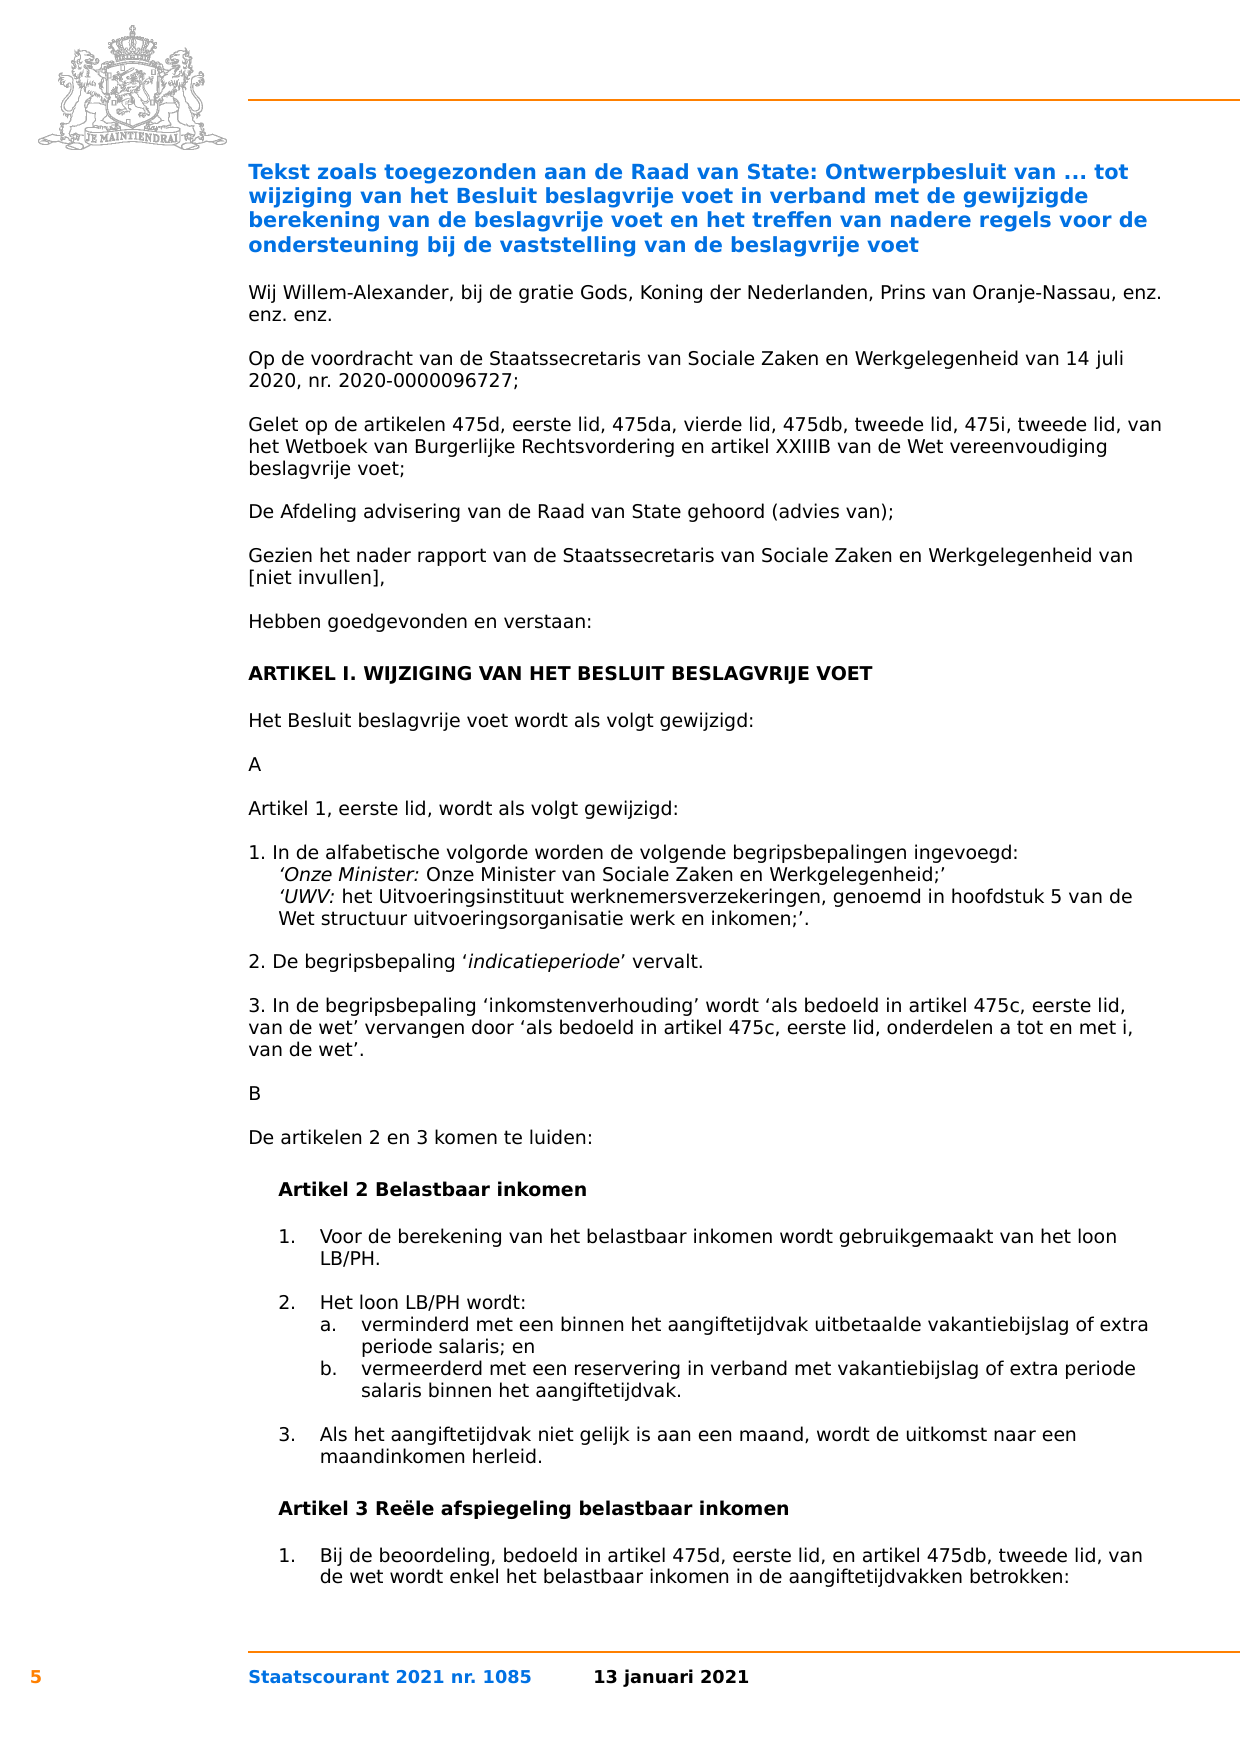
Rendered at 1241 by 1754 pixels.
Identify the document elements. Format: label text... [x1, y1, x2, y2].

text A [248, 754, 1163, 776]
subtitle ARTIKEL I. WIJZIGING VAN HET BESLUIT BESLAGVRIJE VOET [248, 663, 1163, 685]
text ‘Onze Minister: Onze Minister van Sociale Zaken en Werkgelegenheid;’ [278, 864, 1163, 886]
text 2. Het loon LB/PH wordt: [278, 1292, 1163, 1314]
text a. verminderd met een binnen het aangiftetijdvak uitbetaalde vakantiebijslag of extra periode salaris; en [319, 1314, 1163, 1358]
text Hebben goedgevonden en verstaan: [248, 611, 1163, 633]
text Wij Willem-Alexander, bij de gratie Gods, Koning der Nederlanden, Prins van Oranje-Nassau, enz. enz. enz. [248, 282, 1163, 326]
text Artikel 1, eerste lid, wordt als volgt gewijzigd: [248, 798, 1163, 820]
text Gelet op de artikelen 475d, eerste lid, 475da, vierde lid, 475db, tweede lid, 475i, tweede lid, van het Wetboek van Burgerlijke Rechtsvordering en artikel XXIIIB van de Wet vereenvoudiging beslagvrije voet; [248, 414, 1163, 479]
subtitle Artikel 2 Belastbaar inkomen [278, 1179, 1163, 1201]
text ‘UWV: het Uitvoeringsinstituut werknemersverzekeringen, genoemd in hoofdstuk 5 van de Wet structuur uitvoeringsorganisatie werk en inkomen;’. [278, 886, 1163, 929]
text 1. Voor de berekening van het belastbaar inkomen wordt gebruikgemaakt van het loon LB/PH. [278, 1226, 1163, 1270]
text 1. In de alfabetische volgorde worden de volgende begripsbepalingen ingevoegd: [248, 842, 1163, 864]
subtitle Artikel 3 Reële afspiegeling belastbaar inkomen [278, 1497, 1163, 1519]
text 1. Bij de beoordeling, bedoeld in artikel 475d, eerste lid, en artikel 475db, tweede lid, van de wet wordt enkel het belastbaar inkomen in de aangiftetijdvakken betrokken: [278, 1544, 1163, 1588]
text 3. In de begripsbepaling ‘inkomstenverhouding’ wordt ‘als bedoeld in artikel 475c, eerste lid, van de wet’ vervangen door ‘als bedoeld in artikel 475c, eerste lid, onderdelen a tot en met i, van de wet’. [248, 995, 1163, 1061]
text Het Besluit beslagvrije voet wordt als volgt gewijzigd: [248, 710, 1163, 732]
text 2. De begripsbepaling ‘indicatieperiode’ vervalt. [248, 951, 1163, 973]
picture [38, 25, 227, 150]
text Gezien het nader rapport van de Staatssecretaris van Sociale Zaken en Werkgelegenheid van [niet invullen], [248, 545, 1163, 589]
text De artikelen 2 en 3 komen te luiden: [248, 1127, 1163, 1149]
text b. vermeerderd met een reservering in verband met vakantiebijslag of extra periode salaris binnen het aangiftetijdvak. [319, 1358, 1163, 1402]
subtitle Tekst zoals toegezonden aan de Raad van State: Ontwerpbesluit van ... tot wijziging van het Besluit beslagvrije voet in verband met de gewijzigde berekening van de beslagvrije voet en het treffen van nadere regels voor de ondersteuning bij de vaststelling van de beslagvrije voet [248, 160, 1163, 257]
text De Afdeling advisering van de Raad van State gehoord (advies van); [248, 501, 1163, 523]
text Op de voordracht van de Staatssecretaris van Sociale Zaken en Werkgelegenheid van 14 juli 2020, nr. 2020-0000096727; [248, 348, 1163, 392]
text B [248, 1083, 1163, 1105]
text 3. Als het aangiftetijdvak niet gelijk is aan een maand, wordt de uitkomst naar een maandinkomen herleid. [278, 1423, 1163, 1467]
